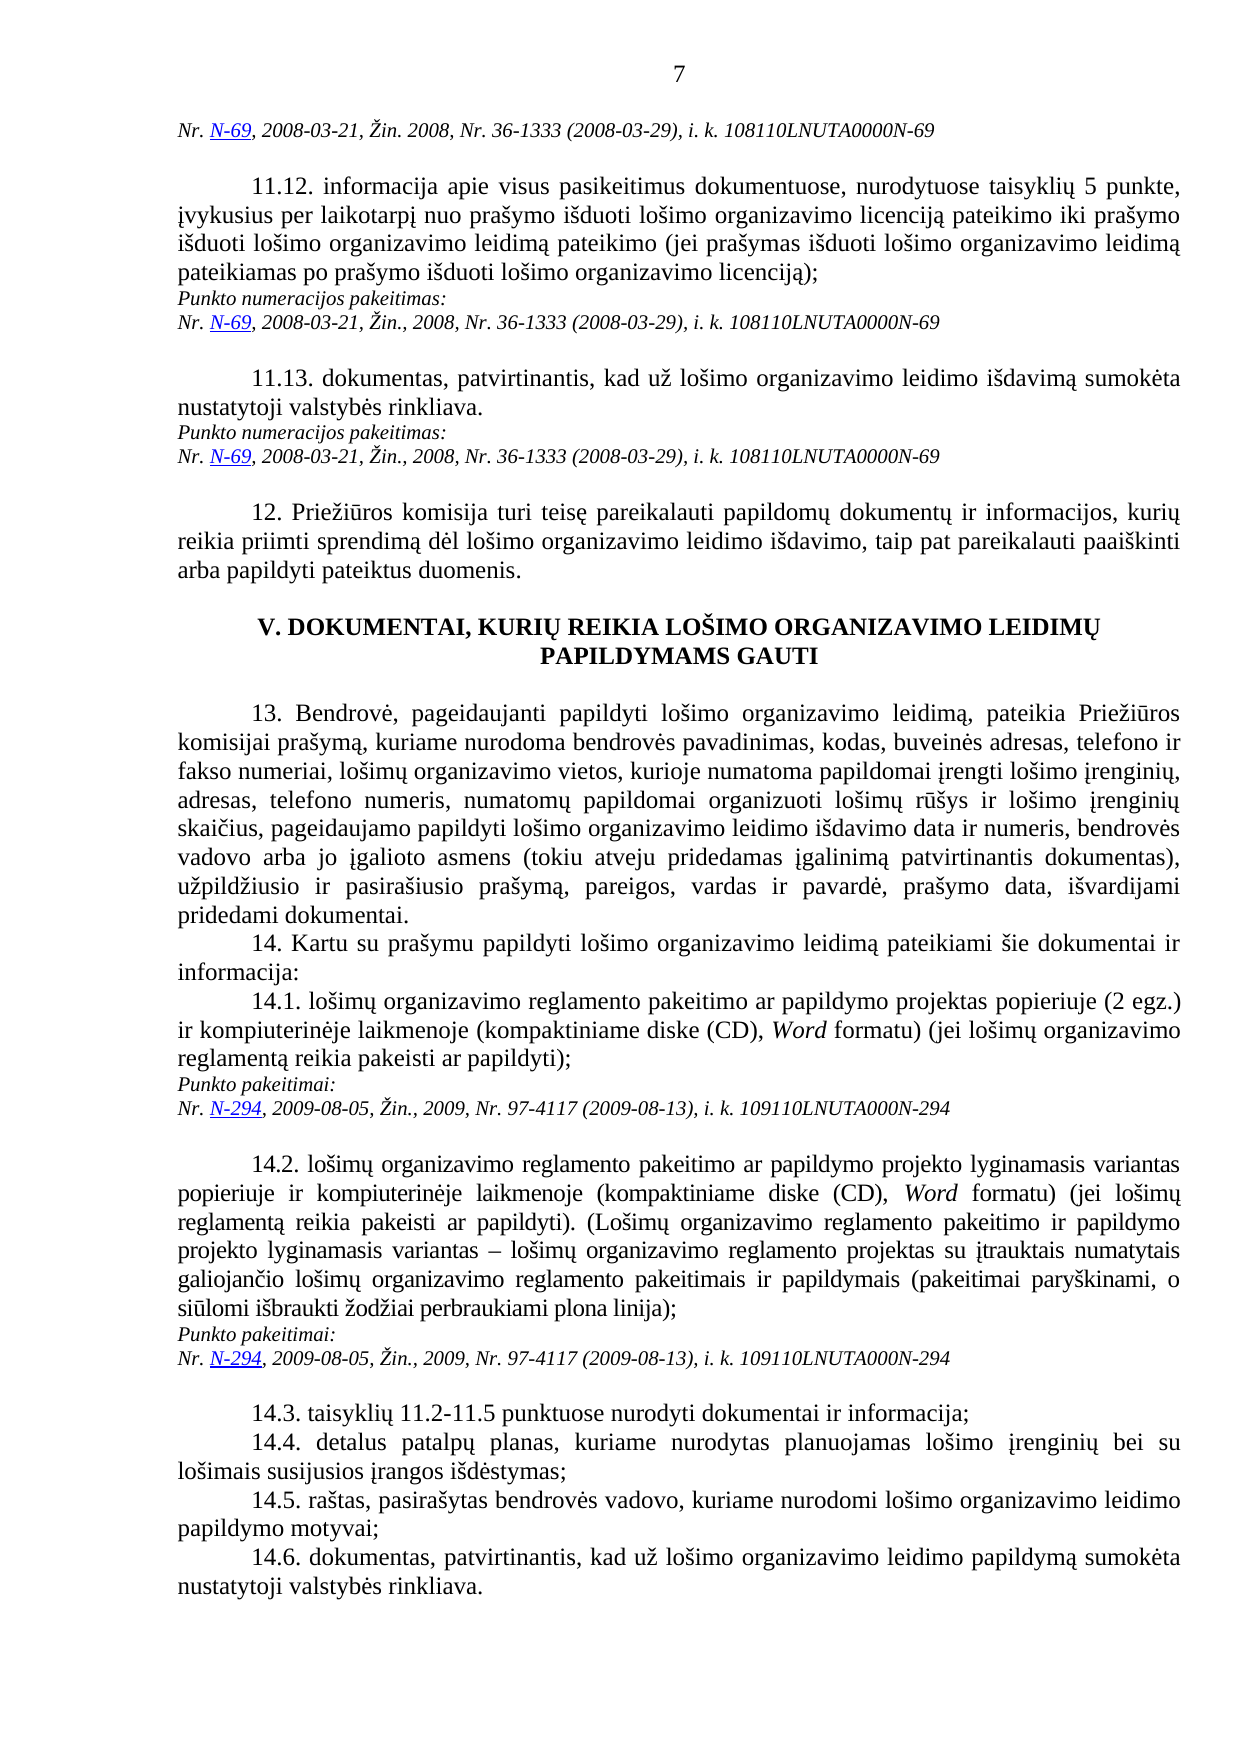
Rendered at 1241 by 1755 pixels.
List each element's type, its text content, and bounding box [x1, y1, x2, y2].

text 14.2. lošimų organizavimo reglamento pakeitimo ar papildymo projekto lyginamasis variantas popieriuje ir kompiuterinėje laikmenoje (kompaktiniame diske (CD), Word formatu) (jei lošimų reglamentą reikia pakeisti ar papildyti). (Lošimų organizavimo reglamento pakeitimo ir papildymo projekto lyginamasis variantas – lošimų organizavimo reglamento projektas su įtrauktais numatytais galiojančio lošimų organizavimo reglamento pakeitimais ir papildymais (pakeitimai paryškinami, o siūlomi išbraukti žodžiai perbraukiami plona linija); [177, 1149, 1181, 1322]
text 14.5. raštas, pasirašytas bendrovės vadovo, kuriame nurodomi lošimo organizavimo leidimo papildymo motyvai; [177, 1485, 1181, 1542]
text Punkto numeracijos pakeitimas: [177, 286, 1181, 310]
text 14.4. detalus patalpų planas, kuriame nurodytas planuojamas lošimo įrenginių bei su lošimais susijusios įrangos išdėstymas; [177, 1427, 1181, 1485]
text Punkto pakeitimai: [177, 1322, 1181, 1346]
text 12. Priežiūros komisija turi teisę pareikalauti papildomų dokumentų ir informacijos, kurių reikia priimti sprendimą dėl lošimo organizavimo leidimo išdavimo, taip pat pareikalauti paaiškinti arba papildyti pateiktus duomenis. [177, 497, 1181, 583]
text 11.12. informacija apie visus pasikeitimus dokumentuose, nurodytuose taisyklių 5 punkte, įvykusius per laikotarpį nuo prašymo išduoti lošimo organizavimo licenciją pateikimo iki prašymo išduoti lošimo organizavimo leidimą pateikimo (jei prašymas išduoti lošimo organizavimo leidimą pateikiamas po prašymo išduoti lošimo organizavimo licenciją); [177, 171, 1181, 286]
text 14. Kartu su prašymu papildyti lošimo organizavimo leidimą pateikiami šie dokumentai ir informacija: [177, 928, 1181, 986]
text Nr. N-294, 2009-08-05, Žin., 2009, Nr. 97-4117 (2009-08-13), i. k. 109110LNUTA000N-294 [177, 1096, 1181, 1120]
text Nr. N-294, 2009-08-05, Žin., 2009, Nr. 97-4117 (2009-08-13), i. k. 109110LNUTA000N-294 [177, 1346, 1181, 1370]
text Nr. N-69, 2008-03-21, Žin., 2008, Nr. 36-1333 (2008-03-29), i. k. 108110LNUTA0000N-69 [177, 310, 1181, 334]
text Punkto pakeitimai: [177, 1072, 1181, 1096]
text 11.13. dokumentas, patvirtinantis, kad už lošimo organizavimo leidimo išdavimą sumokėta nustatytoji valstybės rinkliava. [177, 363, 1181, 420]
text V. DOKUMENTAI, KURIŲ REIKIA LOŠIMO ORGANIZAVIMO LEIDIMŲ PAPILDYMAMS GAUTI [177, 612, 1181, 670]
text Nr. N-69, 2008-03-21, Žin., 2008, Nr. 36-1333 (2008-03-29), i. k. 108110LNUTA0000N-69 [177, 444, 1181, 468]
text 13. Bendrovė, pageidaujanti papildyti lošimo organizavimo leidimą, pateikia Priežiūros komisijai prašymą, kuriame nurodoma bendrovės pavadinimas, kodas, buveinės adresas, telefono ir fakso numeriai, lošimų organizavimo vietos, kurioje numatoma papildomai įrengti lošimo įrenginių, adresas, telefono numeris, numatomų papildomai organizuoti lošimų rūšys ir lošimo įrenginių skaičius, pageidaujamo papildyti lošimo organizavimo leidimo išdavimo data ir numeris, bendrovės vadovo arba jo įgalioto asmens (tokiu atveju pridedamas įgalinimą patvirtinantis dokumentas), užpildžiusio ir pasirašiusio prašymą, pareigos, vardas ir pavardė, prašymo data, išvardijami pridedami dokumentai. [177, 698, 1181, 928]
text 14.6. dokumentas, patvirtinantis, kad už lošimo organizavimo leidimo papildymą sumokėta nustatytoji valstybės rinkliava. [177, 1542, 1181, 1600]
text Nr. N-69, 2008-03-21, Žin. 2008, Nr. 36-1333 (2008-03-29), i. k. 108110LNUTA0000N-69 [177, 118, 1181, 142]
text 14.1. lošimų organizavimo reglamento pakeitimo ar papildymo projektas popieriuje (2 egz.) ir kompiuterinėje laikmenoje (kompaktiniame diske (CD), Word formatu) (jei lošimų organizavimo reglamentą reikia pakeisti ar papildyti); [177, 986, 1181, 1072]
text Punkto numeracijos pakeitimas: [177, 420, 1181, 444]
text 14.3. taisyklių 11.2-11.5 punktuose nurodyti dokumentai ir informacija; [177, 1398, 1181, 1427]
